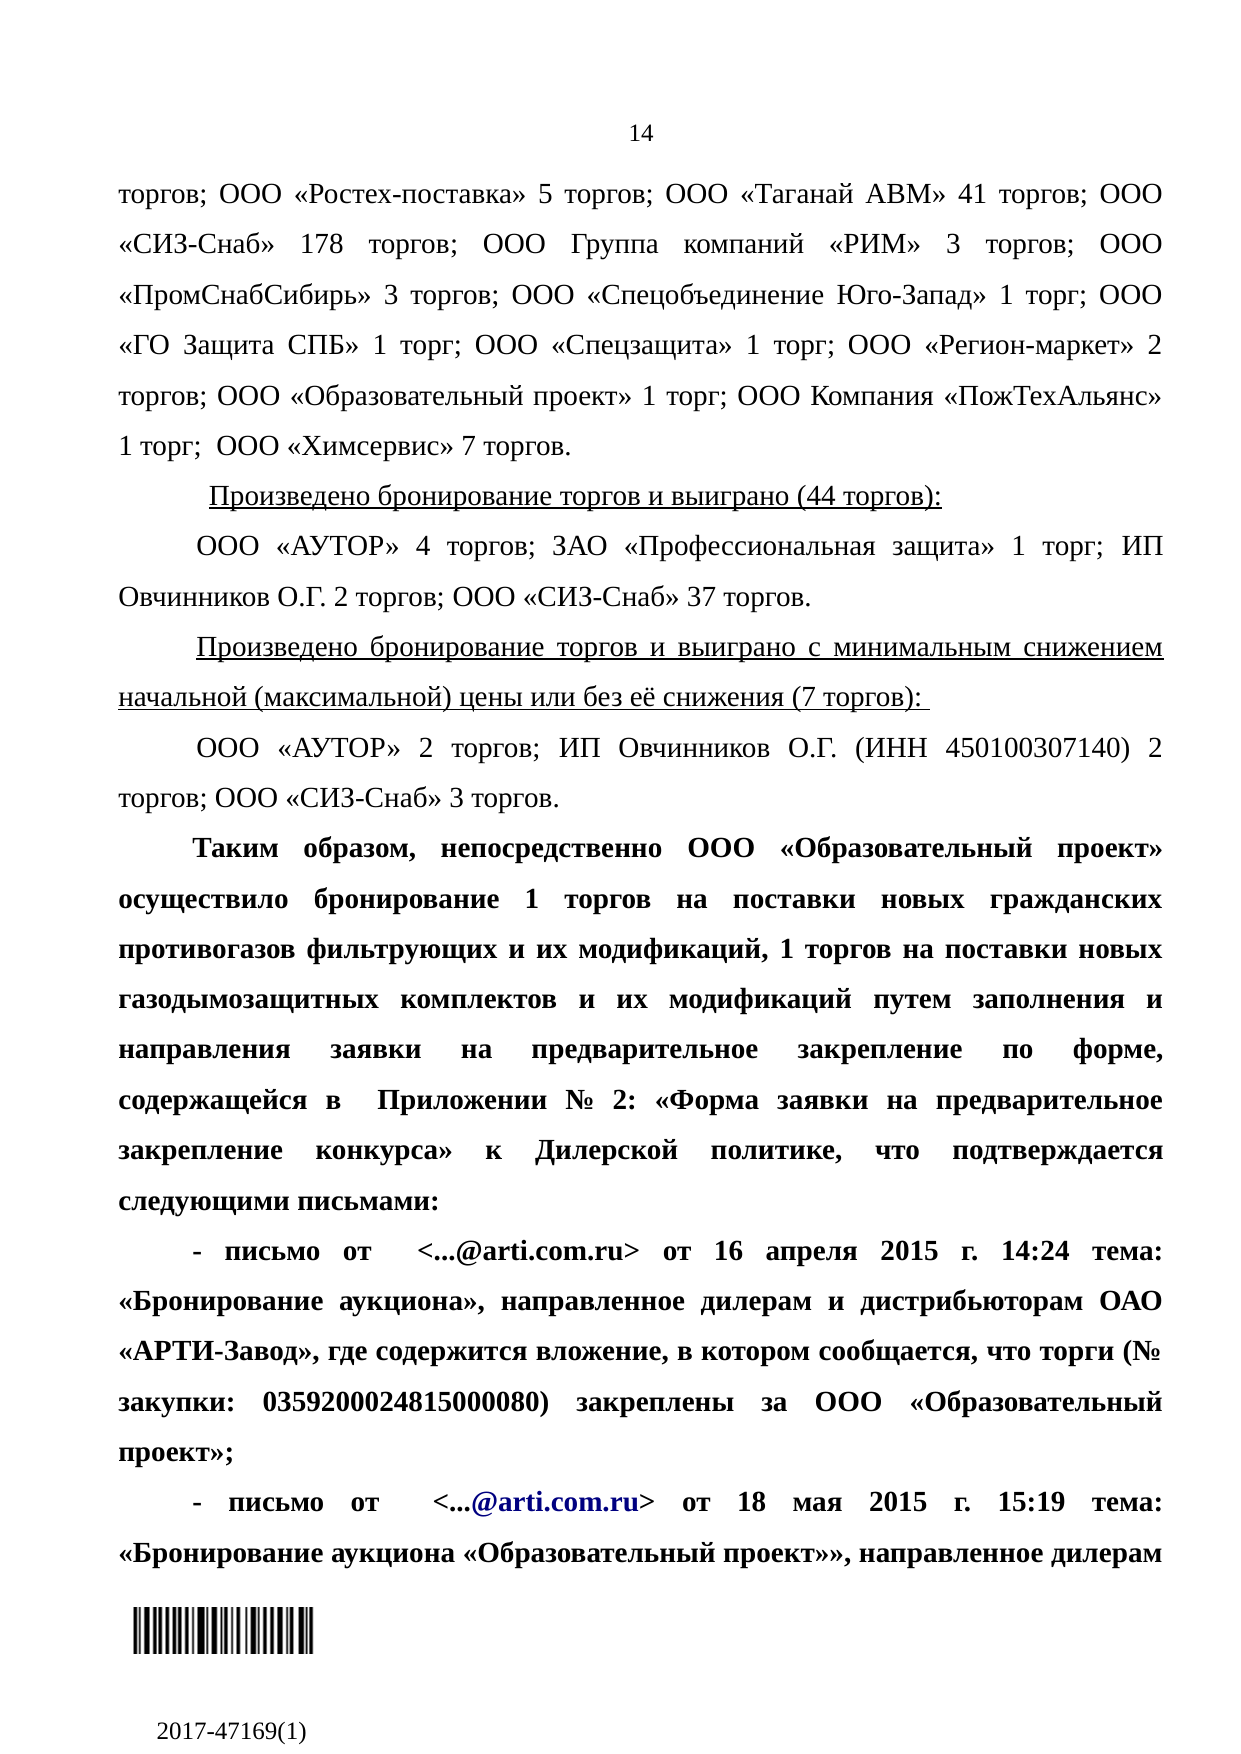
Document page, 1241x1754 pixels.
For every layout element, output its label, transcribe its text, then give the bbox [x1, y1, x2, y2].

text Таким образом, непосредственно ООО «Образовательный проект» осуществило бронирование 1 торгов на поставки новых гражданских противогазов фильтрующих и их модификаций, 1 торгов на поставки новых газодымозащитных комплектов и их модификаций путем заполнения и направления заявки на предварительное закрепление по форме, содержащейся в Приложении № 2: «Форма заявки на предварительное закрепление конкурса» к Дилерской политике, что подтверждается следующими письмами: [118, 830, 1163, 1216]
picture [118, 1607, 331, 1654]
text Произведено бронирование торгов и выиграно с минимальным снижением начальной (максимальной) цены или без её снижения (7 торгов): [118, 629, 1163, 713]
text - письмо от <...@arti.com.ru> от 18 мая 2015 г. 15:19 тема: «Бронирование аукциона «Образовательный проект»», направленное дилерам [118, 1484, 1163, 1568]
text Произведено бронирование торгов и выиграно (44 торгов): [118, 478, 1163, 512]
text - письмо от <...@arti.com.ru> от 16 апреля 2015 г. 14:24 тема: «Бронирование аукциона», направленное дилерам и дистрибьюторам ОАО «АРТИ-Завод», где содержится вложение, в котором сообщается, что торги (№ закупки: 0359200024815000080) закреплены за ООО «Образовательный проект»; [118, 1233, 1163, 1468]
text торгов; ООО «Ростех-поставка» 5 торгов; ООО «Таганай АВМ» 41 торгов; ООО «СИЗ-Снаб» 178 торгов; ООО Группа компаний «РИМ» 3 торгов; ООО «ПромСнабСибирь» 3 торгов; ООО «Спецобъединение Юго-Запад» 1 торг; ООО «ГО Защита СПБ» 1 торг; ООО «Спецзащита» 1 торг; ООО «Регион-маркет» 2 торгов; ООО «Образовательный проект» 1 торг; ООО Компания «ПожТехАльянс» 1 торг; ООО «Химсервис» 7 торгов. [118, 176, 1163, 461]
subtitle ООО «АУТОР» 4 торгов; ЗАО «Профессиональная защита» 1 торг; ИП Овчинников О.Г. 2 торгов; ООО «СИЗ-Снаб» 37 торгов. [118, 528, 1163, 612]
text ООО «АУТОР» 2 торгов; ИП Овчинников О.Г. (ИНН 450100307140) 2 торгов; ООО «СИЗ-Снаб» 3 торгов. [118, 730, 1163, 814]
